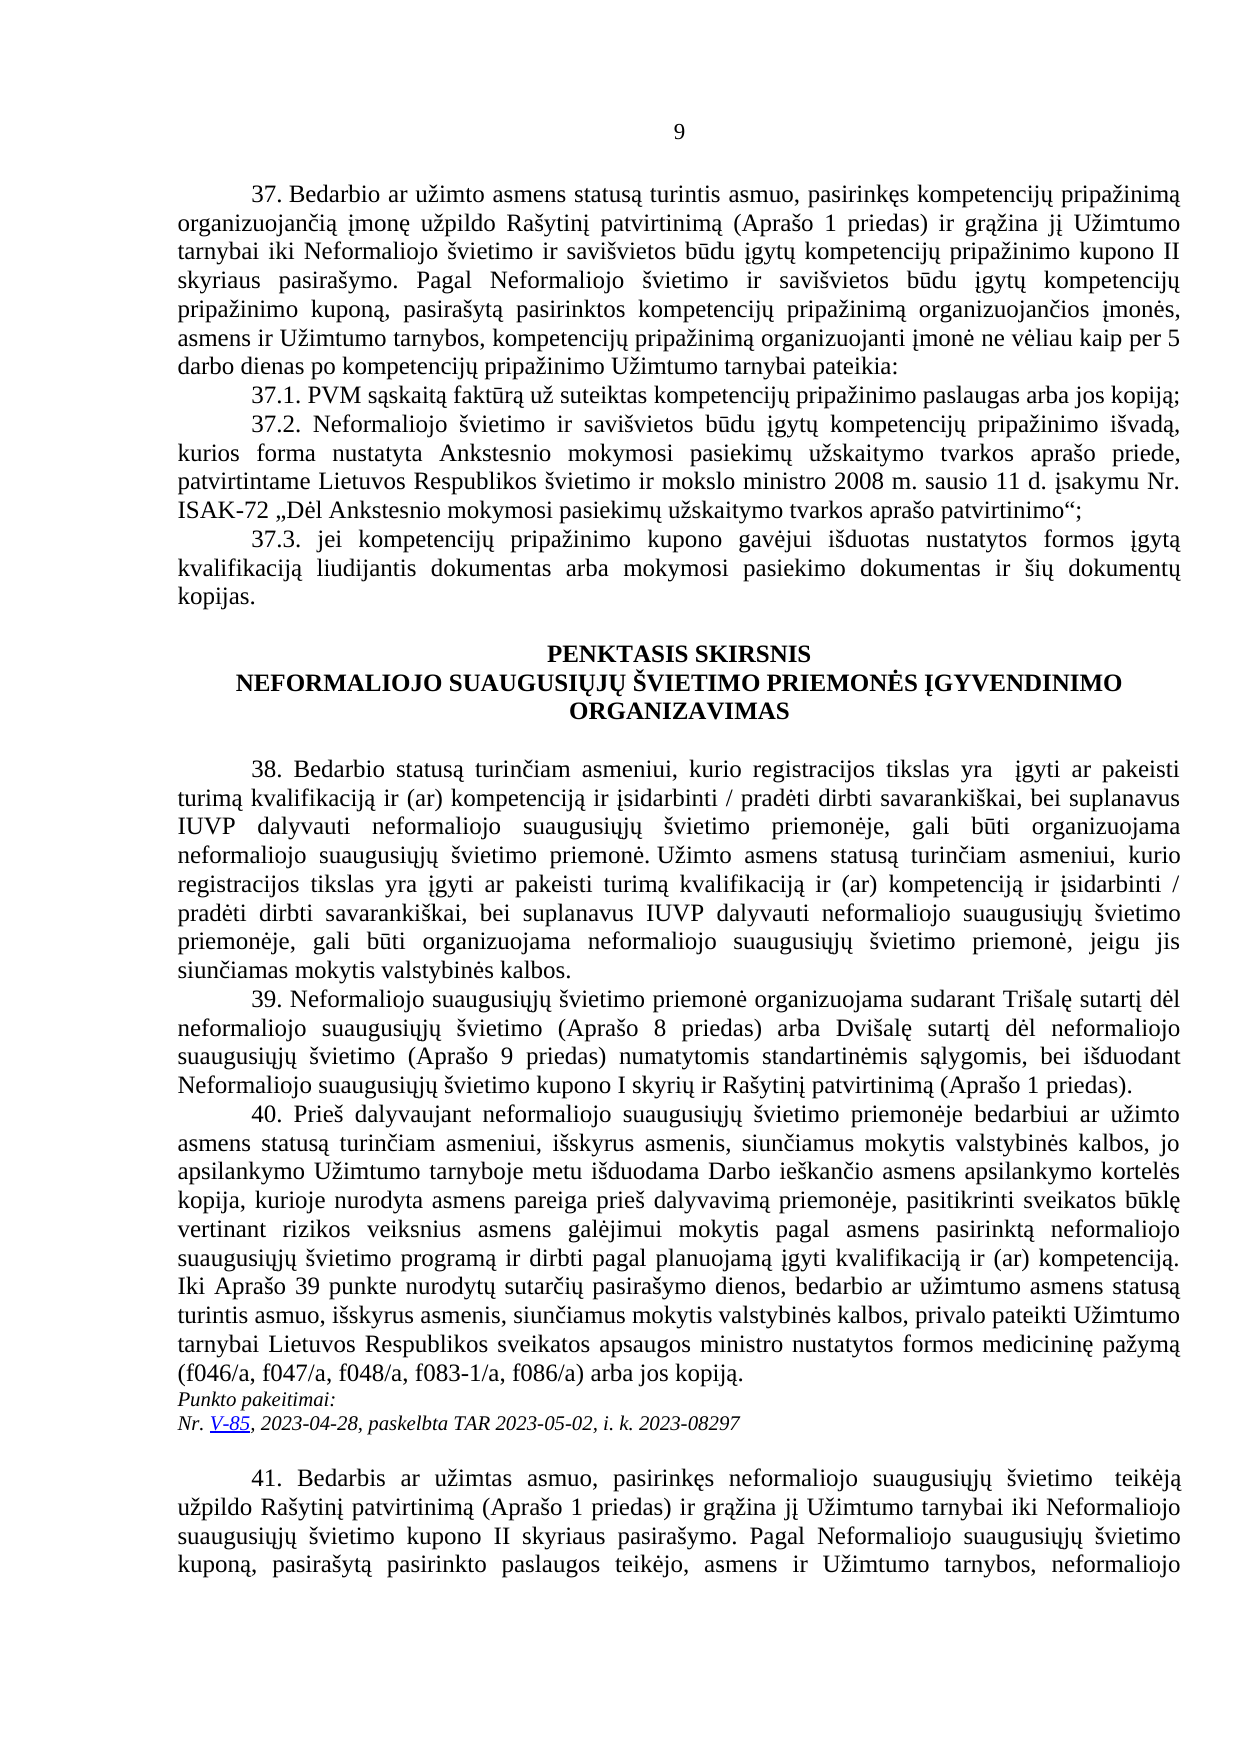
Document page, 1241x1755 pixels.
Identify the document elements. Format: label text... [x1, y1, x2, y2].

text 39. Neformaliojo suaugusiųjų švietimo priemonė organizuojama sudarant Trišalę sutartį dėl neformaliojo suaugusiųjų švietimo (Aprašo 8 priedas) arba Dvišalę sutartį dėl neformaliojo suaugusiųjų švietimo (Aprašo 9 priedas) numatytomis standartinėmis sąlygomis, bei išduodant Neformaliojo suaugusiųjų švietimo kupono I skyrių ir Rašytinį patvirtinimą (Aprašo 1 priedas). [177, 984, 1181, 1099]
text 38. Bedarbio statusą turinčiam asmeniui, kurio registracijos tikslas yra įgyti ar pakeisti turimą kvalifikaciją ir (ar) kompetenciją ir įsidarbinti / pradėti dirbti savarankiškai, bei suplanavus IUVP dalyvauti neformaliojo suaugusiųjų švietimo priemonėje, gali būti organizuojama neformaliojo suaugusiųjų švietimo priemonė. Užimto asmens statusą turinčiam asmeniui, kurio registracijos tikslas yra įgyti ar pakeisti turimą kvalifikaciją ir (ar) kompetenciją ir įsidarbinti / pradėti dirbti savarankiškai, bei suplanavus IUVP dalyvauti neformaliojo suaugusiųjų švietimo priemonėje, gali būti organizuojama neformaliojo suaugusiųjų švietimo priemonė, jeigu jis siunčiamas mokytis valstybinės kalbos. [177, 754, 1181, 984]
text NEFORMALIOJO SUAUGUSIŲJŲ ŠVIETIMO PRIEMONĖS ĮGYVENDINIMO ORGANIZAVIMAS [177, 668, 1181, 725]
text PENKTASIS SKIRSNIS [177, 639, 1181, 668]
text Nr. V-85, 2023-04-28, paskelbta TAR 2023-05-02, i. k. 2023-08297 [177, 1411, 1181, 1434]
text Punkto pakeitimai: [177, 1386, 1181, 1411]
text 40. Prieš dalyvaujant neformaliojo suaugusiųjų švietimo priemonėje bedarbiui ar užimto asmens statusą turinčiam asmeniui, išskyrus asmenis, siunčiamus mokytis valstybinės kalbos, jo apsilankymo Užimtumo tarnyboje metu išduodama Darbo ieškančio asmens apsilankymo kortelės kopija, kurioje nurodyta asmens pareiga prieš dalyvavimą priemonėje, pasitikrinti sveikatos būklę vertinant rizikos veiksnius asmens galėjimui mokytis pagal asmens pasirinktą neformaliojo suaugusiųjų švietimo programą ir dirbti pagal planuojamą įgyti kvalifikaciją ir (ar) kompetenciją. Iki Aprašo 39 punkte nurodytų sutarčių pasirašymo dienos, bedarbio ar užimtumo asmens statusą turintis asmuo, išskyrus asmenis, siunčiamus mokytis valstybinės kalbos, privalo pateikti Užimtumo tarnybai Lietuvos Respublikos sveikatos apsaugos ministro nustatytos formos medicininę pažymą (f046/a, f047/a, f048/a, f083-1/a, f086/a) arba jos kopiją. [177, 1099, 1181, 1386]
text 41. Bedarbis ar užimtas asmuo, pasirinkęs neformaliojo suaugusiųjų švietimo teikėją užpildo Rašytinį patvirtinimą (Aprašo 1 priedas) ir grąžina jį Užimtumo tarnybai iki Neformaliojo suaugusiųjų švietimo kupono II skyriaus pasirašymo. Pagal Neformaliojo suaugusiųjų švietimo kuponą, pasirašytą pasirinkto paslaugos teikėjo, asmens ir Užimtumo tarnybos, neformaliojo [177, 1463, 1181, 1578]
text 37.2. Neformaliojo švietimo ir savišvietos būdu įgytų kompetencijų pripažinimo išvadą, kurios forma nustatyta Ankstesnio mokymosi pasiekimų užskaitymo tvarkos aprašo priede, patvirtintame Lietuvos Respublikos švietimo ir mokslo ministro 2008 m. sausio 11 d. įsakymu Nr. ISAK-72 „Dėl Ankstesnio mokymosi pasiekimų užskaitymo tvarkos aprašo patvirtinimo“; [177, 409, 1181, 524]
text 37.3. jei kompetencijų pripažinimo kupono gavėjui išduotas nustatytos formos įgytą kvalifikaciją liudijantis dokumentas arba mokymosi pasiekimo dokumentas ir šių dokumentų kopijas. [177, 524, 1181, 610]
text 37. Bedarbio ar užimto asmens statusą turintis asmuo, pasirinkęs kompetencijų pripažinimą organizuojančią įmonę užpildo Rašytinį patvirtinimą (Aprašo 1 priedas) ir grąžina jį Užimtumo tarnybai iki Neformaliojo švietimo ir savišvietos būdu įgytų kompetencijų pripažinimo kupono II skyriaus pasirašymo. Pagal Neformaliojo švietimo ir savišvietos būdu įgytų kompetencijų pripažinimo kuponą, pasirašytą pasirinktos kompetencijų pripažinimą organizuojančios įmonės, asmens ir Užimtumo tarnybos, kompetencijų pripažinimą organizuojanti įmonė ne vėliau kaip per 5 darbo dienas po kompetencijų pripažinimo Užimtumo tarnybai pateikia: [177, 179, 1181, 380]
text 37.1. PVM sąskaitą faktūrą už suteiktas kompetencijų pripažinimo paslaugas arba jos kopiją; [177, 380, 1181, 409]
